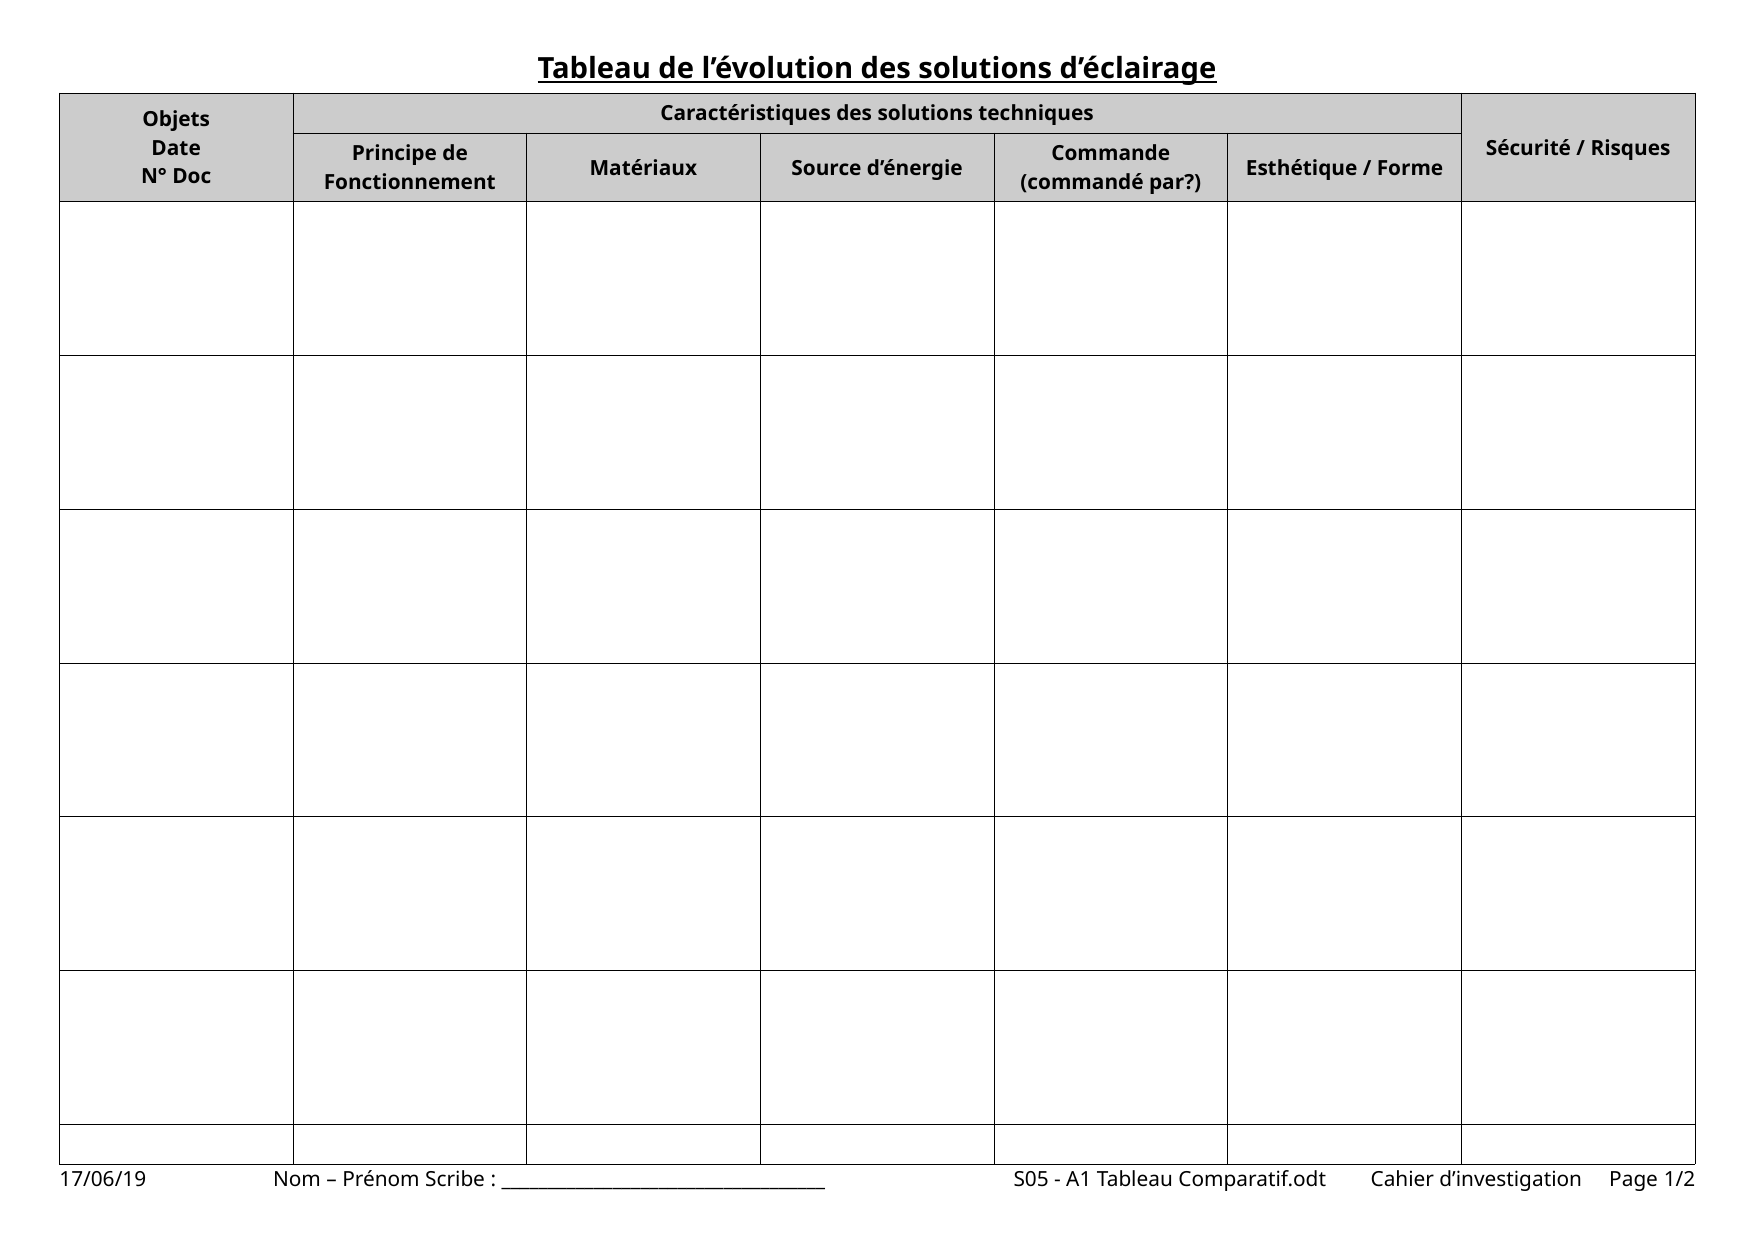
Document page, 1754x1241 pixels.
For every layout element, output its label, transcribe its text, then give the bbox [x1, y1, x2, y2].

table_cell [294, 817, 526, 970]
table_cell [294, 510, 526, 662]
table_cell [1228, 202, 1461, 355]
table_cell [1462, 971, 1695, 1124]
table_cell [761, 510, 994, 662]
table_header Objets Date N° Doc [60, 94, 293, 201]
table_cell [761, 202, 994, 355]
table_header Caractéristiques des solutions techniques [294, 94, 1461, 133]
table_cell [1228, 356, 1461, 509]
table_cell [60, 356, 293, 509]
table_cell [60, 1125, 293, 1164]
table_cell [527, 664, 760, 816]
table_cell [995, 664, 1227, 816]
table_cell [1228, 664, 1461, 816]
table_cell [761, 971, 994, 1124]
table_cell [60, 202, 293, 355]
table_cell [995, 971, 1227, 1124]
table_cell [1228, 1125, 1461, 1164]
table_cell [527, 1125, 760, 1164]
table_cell Principe de Fonctionnement [294, 134, 526, 201]
table_cell [761, 1125, 994, 1164]
table_header Sécurité / Risques [1462, 94, 1695, 201]
table_cell [761, 356, 994, 509]
table_cell Esthétique / Forme [1228, 134, 1461, 201]
table_cell [1228, 817, 1461, 970]
table_cell [1462, 664, 1695, 816]
table_cell Source d’énergie [761, 134, 994, 201]
table_cell [1462, 1125, 1695, 1164]
table_cell [995, 510, 1227, 662]
table_cell [1228, 510, 1461, 662]
table_cell [294, 356, 526, 509]
table_cell [294, 664, 526, 816]
table_cell [1462, 510, 1695, 662]
table_cell [60, 510, 293, 662]
table_cell [527, 202, 760, 355]
table_cell [995, 1125, 1227, 1164]
table_cell [60, 664, 293, 816]
table_cell [294, 1125, 526, 1164]
table_cell [527, 971, 760, 1124]
table_cell [294, 202, 526, 355]
table_cell [1462, 202, 1695, 355]
table_cell [1462, 817, 1695, 970]
table_cell Commande (commandé par?) [995, 134, 1227, 201]
table_cell Matériaux [527, 134, 760, 201]
table_cell [1462, 356, 1695, 509]
table_cell [995, 356, 1227, 509]
table_cell [527, 817, 760, 970]
table_cell [1228, 971, 1461, 1124]
table_cell [294, 971, 526, 1124]
table_cell [527, 510, 760, 662]
table_cell [527, 356, 760, 509]
table_cell [60, 817, 293, 970]
table_cell [761, 664, 994, 816]
list Tableau de l’évolution des solutions d’éclairage [59, 47, 1695, 87]
table_cell [995, 817, 1227, 970]
table_cell [60, 971, 293, 1124]
table_cell [761, 817, 994, 970]
table_cell [995, 202, 1227, 355]
